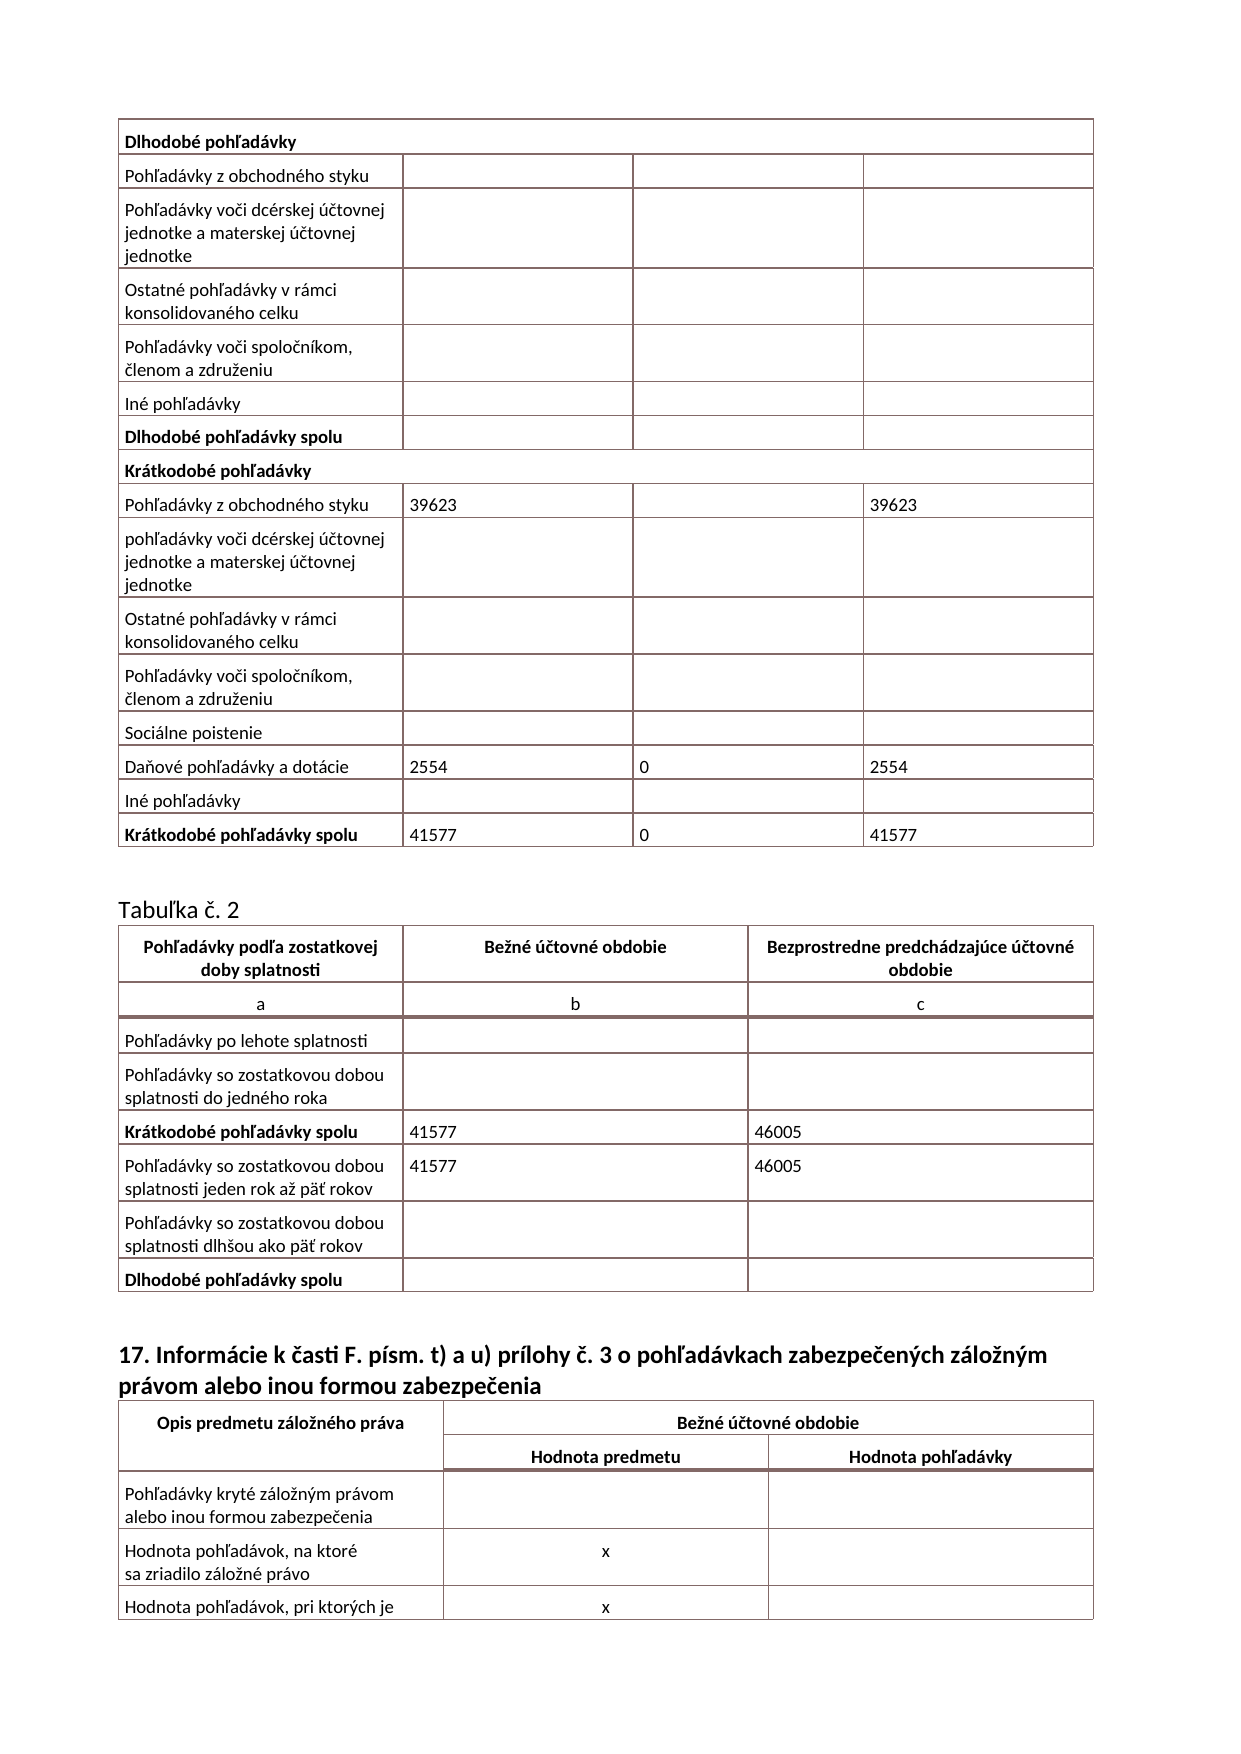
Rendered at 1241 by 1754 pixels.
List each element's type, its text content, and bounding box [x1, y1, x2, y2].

table_cell b [404, 983, 747, 1015]
table_cell Dlhodobé pohľadávky spolu [119, 1259, 402, 1291]
table_cell [864, 155, 1093, 187]
table_cell Ostatné pohľadávky v rámci konsolidovaného celku [119, 269, 402, 324]
table_cell 39623 [864, 484, 1093, 517]
table_cell [404, 518, 632, 596]
table_cell [769, 1529, 1093, 1585]
table_cell a [119, 983, 402, 1015]
table_cell [864, 518, 1093, 596]
table_cell [634, 189, 863, 267]
table_cell Pohľadávky so zostatkovou dobou splatnosti dlhšou ako päť rokov [119, 1202, 402, 1257]
table_cell c [749, 983, 1093, 1015]
table_cell [404, 1054, 747, 1109]
table_cell [404, 155, 632, 187]
table_cell [634, 416, 863, 449]
table_cell Ostatné pohľadávky v rámci konsolidovaného celku [119, 598, 402, 653]
text Tabuľka č. 2 [118, 894, 1122, 925]
table_cell Krátkodobé pohľadávky [119, 450, 1093, 483]
table_cell [404, 189, 632, 267]
table_cell [404, 598, 632, 653]
table_cell [864, 598, 1093, 653]
table_cell Hodnota pohľadávok, pri ktorých je [119, 1586, 443, 1619]
table_cell [634, 325, 863, 381]
table_cell [634, 780, 863, 812]
table_cell 39623 [404, 484, 632, 517]
table_cell 0 [634, 814, 863, 846]
table_cell 2554 [864, 746, 1093, 778]
text 17. Informácie k časti F. písm. t) a u) prílohy č. 3 o pohľadávkach zabezpečených záložným právom alebo inou formou zabezpečenia [118, 1339, 1122, 1400]
table_cell [404, 1019, 747, 1052]
table_cell pohľadávky voči dcérskej účtovnej jednotke a materskej účtovnej jednotke [119, 518, 402, 596]
table_cell [864, 325, 1093, 381]
table_cell Pohľadávky voči dcérskej účtovnej jednotke a materskej účtovnej jednotke [119, 189, 402, 267]
table_cell [404, 1259, 747, 1291]
table_cell [634, 598, 863, 653]
table_cell [864, 382, 1093, 415]
table_cell Pohľadávky kryté záložným právom alebo inou formou zabezpečenia [119, 1472, 443, 1528]
table_cell Dlhodobé pohľadávky spolu [119, 416, 402, 449]
table_cell 46005 [749, 1145, 1093, 1200]
table_cell Dlhodobé pohľadávky [119, 120, 1093, 153]
table_cell 41577 [864, 814, 1093, 846]
table_cell [404, 416, 632, 449]
table_cell [749, 1259, 1093, 1291]
table_cell [749, 1019, 1093, 1052]
table_cell [769, 1472, 1093, 1528]
table_cell Daňové pohľadávky a dotácie [119, 746, 402, 778]
table_header Pohľadávky podľa zostatkovej doby splatnosti [119, 926, 402, 981]
table_cell Pohľadávky voči spoločníkom, členom a združeniu [119, 655, 402, 710]
table_cell [404, 780, 632, 812]
table_cell Krátkodobé pohľadávky spolu [119, 814, 402, 846]
table_cell Hodnota pohľadávok, na ktoré sa zriadilo záložné právo [119, 1529, 443, 1585]
table_cell [404, 712, 632, 744]
table_header Bežné účtovné obdobie [444, 1401, 1093, 1434]
table_header Bežné účtovné obdobie [404, 926, 747, 981]
table_cell [404, 382, 632, 415]
table_cell [634, 269, 863, 324]
table_cell Pohľadávky so zostatkovou dobou splatnosti do jedného roka [119, 1054, 402, 1109]
table_cell [634, 382, 863, 415]
table_cell [864, 416, 1093, 449]
table_cell x [444, 1586, 768, 1619]
table_cell 46005 [749, 1111, 1093, 1143]
table_cell [444, 1472, 768, 1528]
table_cell [634, 712, 863, 744]
table_cell 2554 [404, 746, 632, 778]
table_cell [864, 712, 1093, 744]
table_cell [769, 1586, 1093, 1619]
table_cell Krátkodobé pohľadávky spolu [119, 1111, 402, 1143]
table_header Bezprostredne predchádzajúce účtovné obdobie [749, 926, 1093, 981]
table_cell [404, 1202, 747, 1257]
table_cell Pohľadávky voči spoločníkom, členom a združeniu [119, 325, 402, 381]
table_cell [404, 325, 632, 381]
table_cell Pohľadávky z obchodného styku [119, 484, 402, 517]
table_cell [749, 1202, 1093, 1257]
table_cell 41577 [404, 1111, 747, 1143]
table_cell [864, 780, 1093, 812]
table_cell [864, 189, 1093, 267]
table_cell 41577 [404, 1145, 747, 1200]
table_cell Pohľadávky z obchodného styku [119, 155, 402, 187]
table_cell [634, 655, 863, 710]
table_cell Iné pohľadávky [119, 382, 402, 415]
table_cell [404, 655, 632, 710]
table_cell [864, 269, 1093, 324]
table_cell Iné pohľadávky [119, 780, 402, 812]
table_cell 0 [634, 746, 863, 778]
table_cell [634, 484, 863, 517]
table_cell Pohľadávky po lehote splatnosti [119, 1019, 402, 1052]
table_cell Hodnota predmetu [444, 1435, 768, 1468]
table_cell [634, 518, 863, 596]
table_cell [404, 269, 632, 324]
table_cell x [444, 1529, 768, 1585]
table_cell Sociálne poistenie [119, 712, 402, 744]
table_header Opis predmetu záložného práva [119, 1401, 443, 1470]
table_cell [864, 655, 1093, 710]
table_cell Hodnota pohľadávky [769, 1435, 1093, 1468]
table_cell [634, 155, 863, 187]
table_cell Pohľadávky so zostatkovou dobou splatnosti jeden rok až päť rokov [119, 1145, 402, 1200]
table_cell [749, 1054, 1093, 1109]
table_cell 41577 [404, 814, 632, 846]
